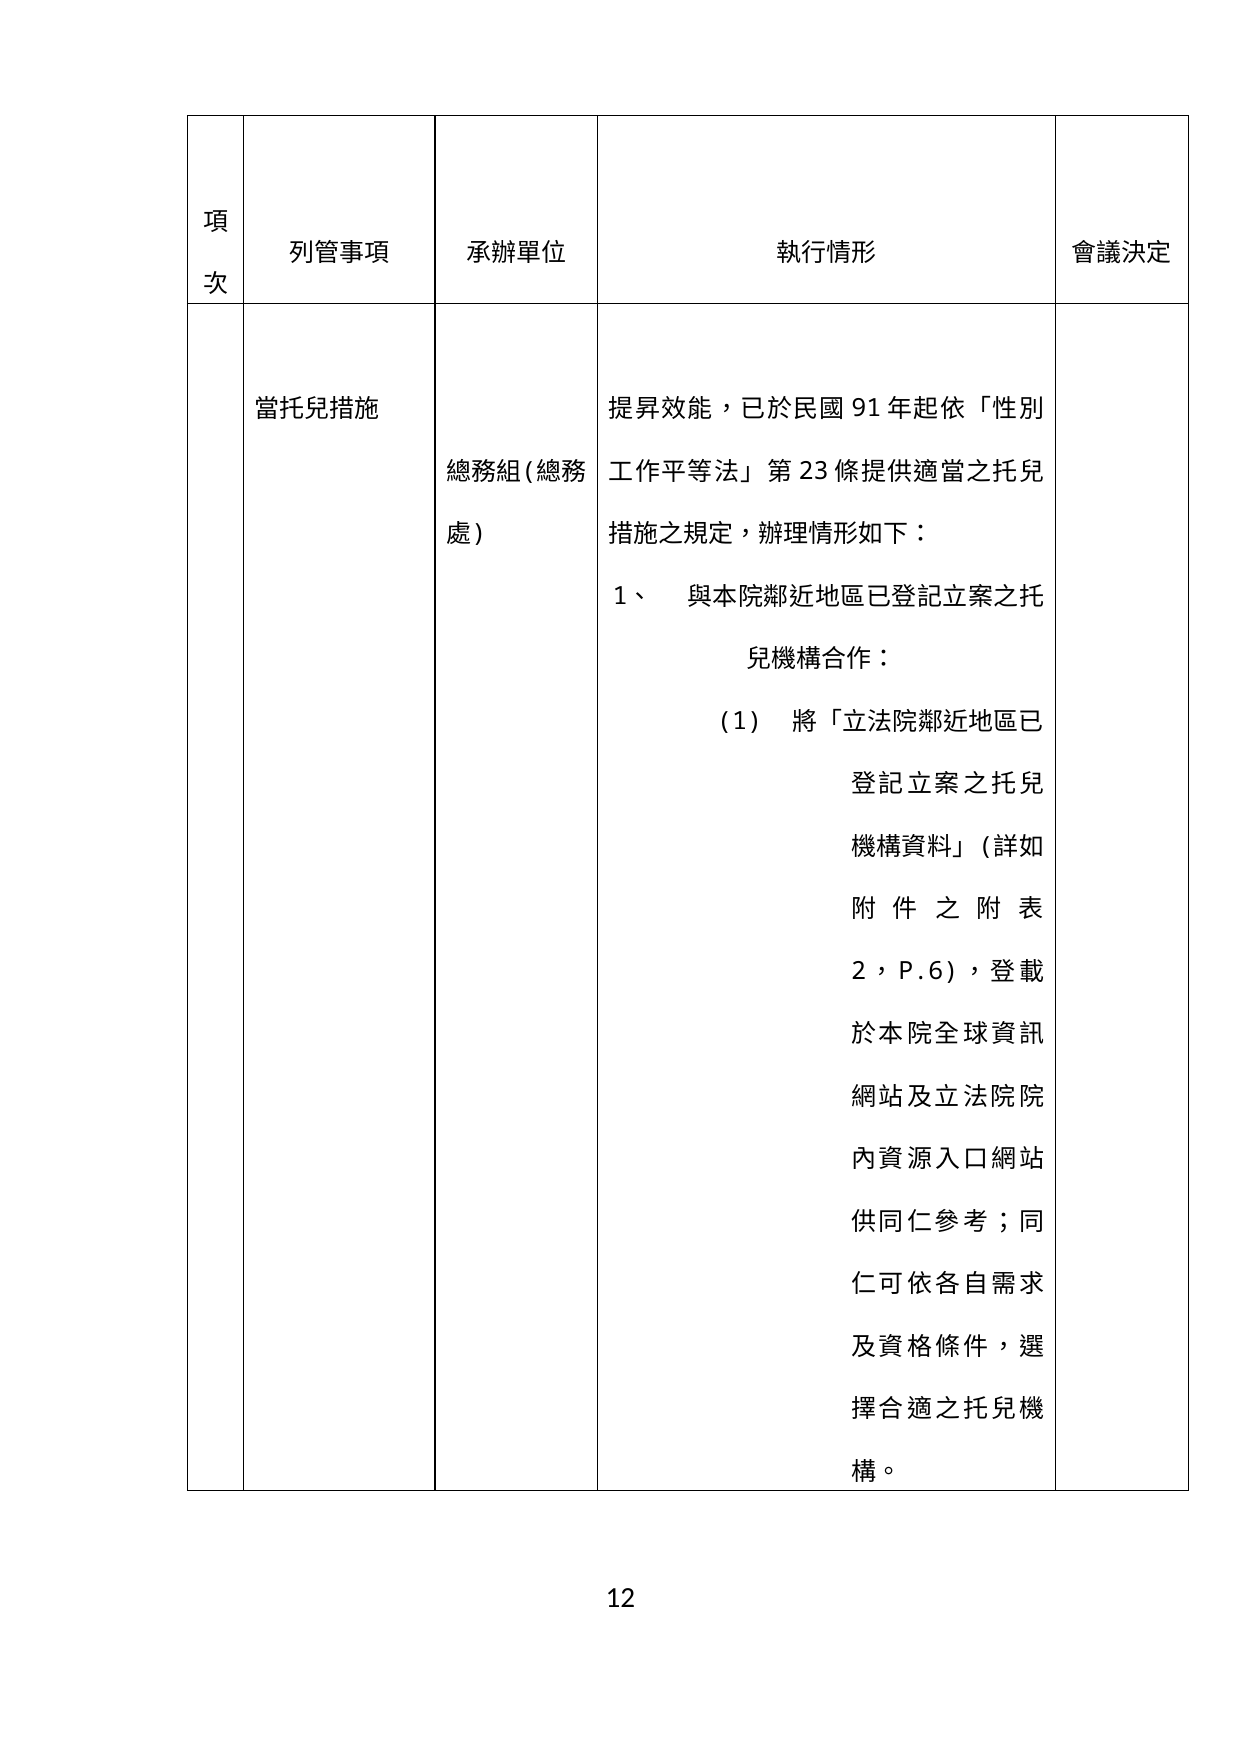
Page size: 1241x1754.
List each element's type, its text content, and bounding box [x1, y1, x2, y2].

table_header 項次 [188, 116, 243, 303]
table_cell [188, 304, 243, 1490]
table_cell [1056, 304, 1188, 1490]
table_cell 總務組(總務處) [436, 304, 597, 1490]
table_cell 當托兒措施 [244, 304, 434, 1490]
table_header 會議決定 [1056, 116, 1188, 303]
table_header 執行情形 [598, 116, 1055, 303]
table_header 列管事項 [244, 116, 434, 303]
table_header 承辦單位 [436, 116, 597, 303]
table_cell 本院為營造友善職場環境，減輕員工工作與家庭兼顧之負擔，使其專心公務，提昇效能，已於民國91年起依「性別工作平等法」第23條提供適當之托兒措施之規定，辦理情形如下： 與本院鄰近地區已登記立案之托兒機構合作： 將「立法院鄰近地區已登記立案之托兒機構資料」(詳如附件之附表2，P.6)，登載於本院全球資訊網站及立法院院內資源入口網站供同仁參考；同仁可依各自需求及資格條件，選擇合適之托兒機構。 105年續約之幼兒園有長頸鹿美語台北忠孝直營店，該直營店與本院簽約提供本院委員、公費助理及員工可享幼兒園註冊費8折、安親班註冊費9折之優惠。 本院將續與其他鄰近學校接洽合作之可行性，以增加院內同仁子女托育服務之選擇。 設置托嬰中心： 本院附設托嬰中心，委託新北市嬰幼兒托育協會經營管理案，已經臺北市社會局於2月15日核准立案，並於2月16日辦理開幕揭牌儀式，3月1日起正式營運，開始收托嬰兒。 [598, 304, 1055, 1490]
